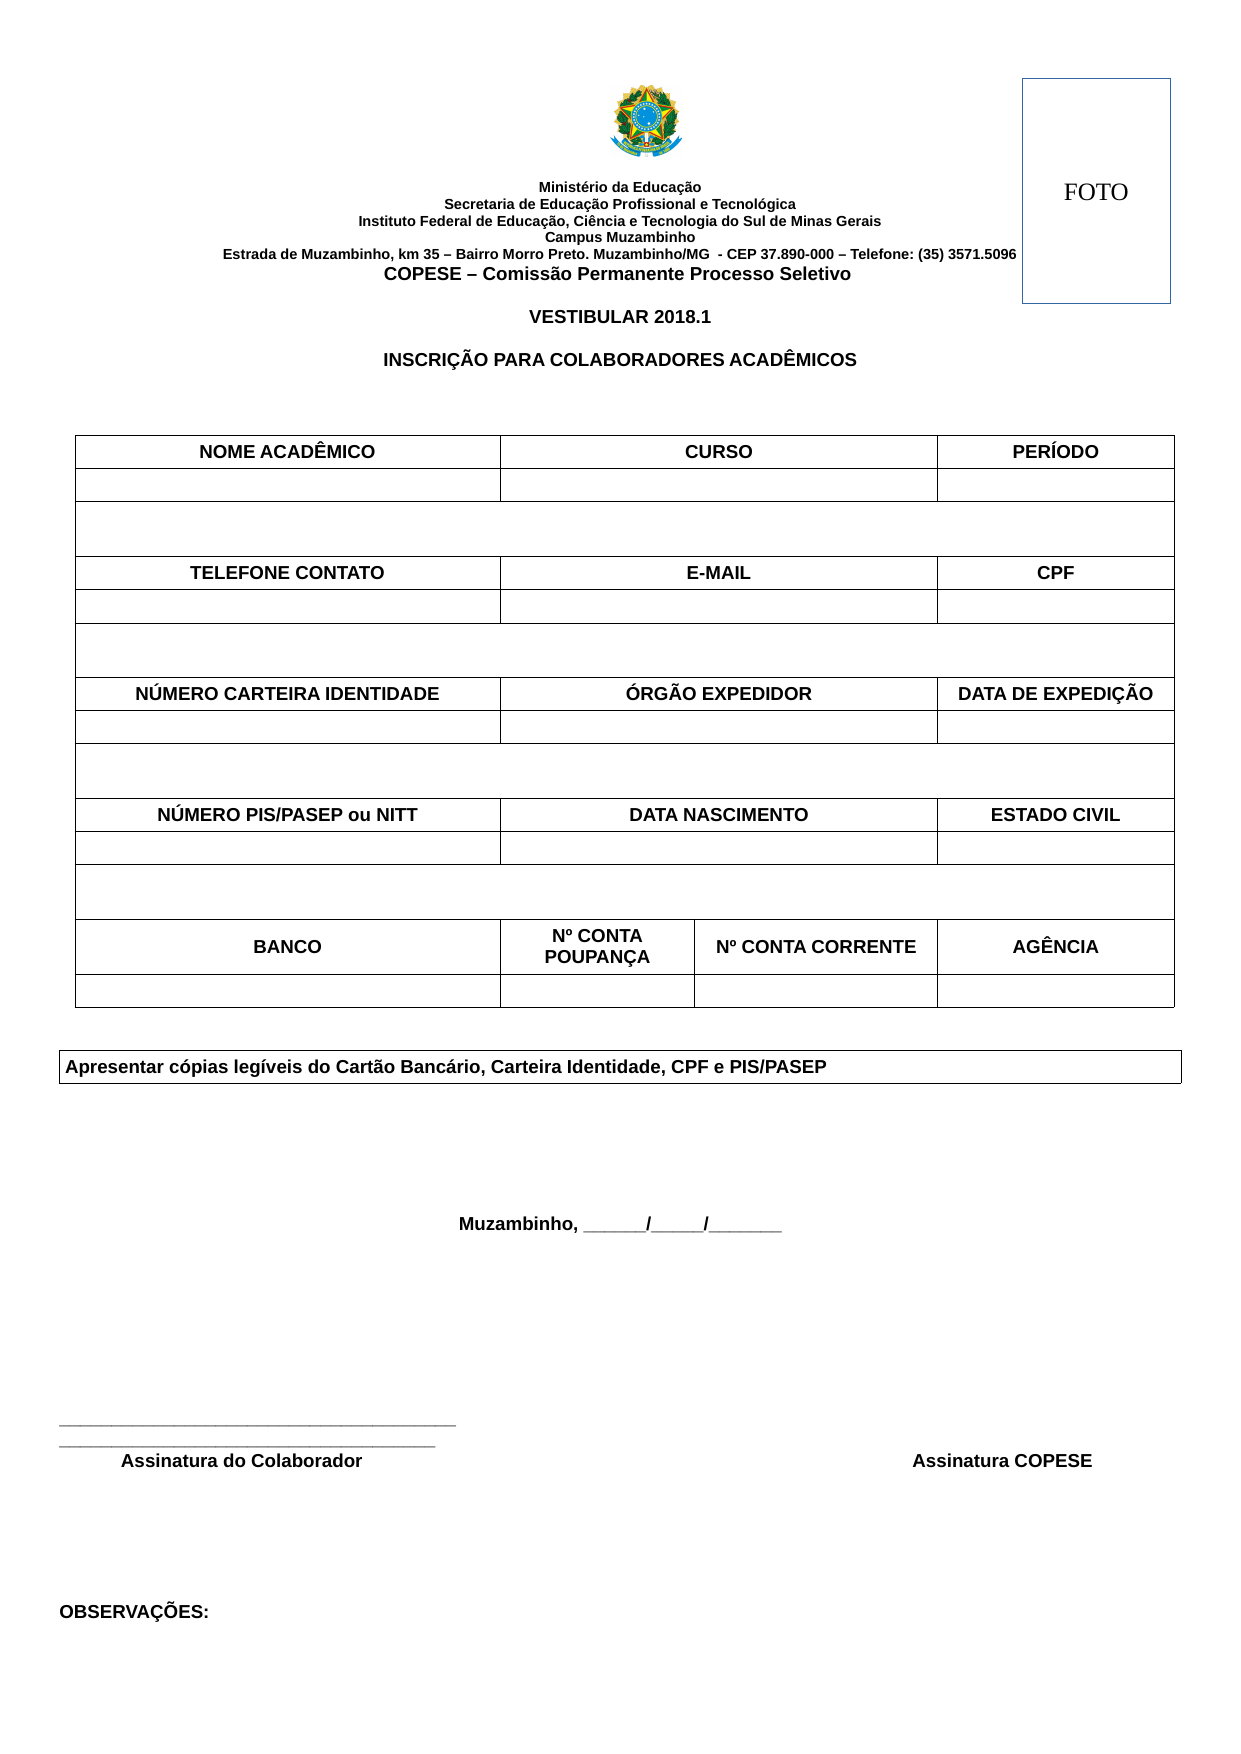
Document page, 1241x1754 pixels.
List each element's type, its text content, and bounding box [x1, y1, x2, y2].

table_cell NÚMERO PIS/PASEP ou NITT [76, 799, 500, 831]
text INSCRIÇÃO PARA COLABORADORES ACADÊMICOS [59, 349, 1181, 371]
text Instituto Federal de Educação, Ciência e Tecnologia do Sul de Minas Gerais [59, 212, 1022, 229]
table_cell [695, 975, 937, 1007]
table_header PERÍODO [938, 436, 1174, 468]
text Ministério da Educação [59, 179, 1022, 196]
text COPESE – Comissão Permanente Processo Seletivo [59, 263, 1022, 284]
table_cell [501, 832, 937, 864]
table_cell [501, 711, 937, 743]
table_cell DATA DE EXPEDIÇÃO [938, 678, 1174, 710]
table_cell Nº CONTA POUPANÇA [501, 920, 694, 974]
table_cell [76, 590, 500, 622]
table_cell [76, 744, 1174, 798]
table_cell ÓRGÃO EXPEDIDOR [501, 678, 937, 710]
table_header NOME ACADÊMICO [76, 436, 500, 468]
table_cell [501, 469, 937, 501]
table_cell [938, 711, 1174, 743]
picture [610, 85, 683, 157]
table_cell [76, 502, 1174, 556]
table_cell TELEFONE CONTATO [76, 557, 500, 589]
text OBSERVAÇÕES: [59, 1601, 1181, 1622]
table_cell [76, 975, 500, 1007]
table_header CURSO [501, 436, 937, 468]
table_cell Nº CONTA CORRENTE [695, 920, 937, 974]
table_header Apresentar cópias legíveis do Cartão Bancário, Carteira Identidade, CPF e PIS/PASEP [60, 1051, 1181, 1083]
table_cell [938, 832, 1174, 864]
text Muzambinho, ______/_____/_______ [59, 1213, 1181, 1234]
table_cell [76, 865, 1174, 919]
table_cell [501, 975, 694, 1007]
text Estrada de Muzambinho, km 35 – Bairro Morro Preto. Muzambinho/MG - CEP 37.890-000 – Telefone: (35) 3571.5096 [59, 246, 1022, 263]
table_cell AGÊNCIA [938, 920, 1174, 974]
table_cell [76, 711, 500, 743]
table_cell CPF [938, 557, 1174, 589]
table_cell E-MAIL [501, 557, 937, 589]
table_cell [76, 832, 500, 864]
table_cell [76, 624, 1174, 677]
text Assinatura do Colaborador Assinatura COPESE [59, 1450, 1181, 1471]
table_cell ESTADO CIVIL [938, 799, 1174, 831]
text Campus Muzambinho [59, 229, 1022, 246]
table_cell NÚMERO CARTEIRA IDENTIDADE [76, 678, 500, 710]
table_cell DATA NASCIMENTO [501, 799, 937, 831]
table_cell BANCO [76, 920, 500, 974]
table_cell [938, 469, 1174, 501]
text VESTIBULAR 2018.1 [59, 306, 1181, 327]
table_cell [76, 469, 500, 501]
text ______________________________________ ____________________________________ [59, 1407, 1181, 1450]
text Secretaria de Educação Profissional e Tecnológica [59, 196, 1022, 212]
table_cell [501, 590, 937, 622]
table_cell [938, 975, 1174, 1007]
table_cell [938, 590, 1174, 622]
